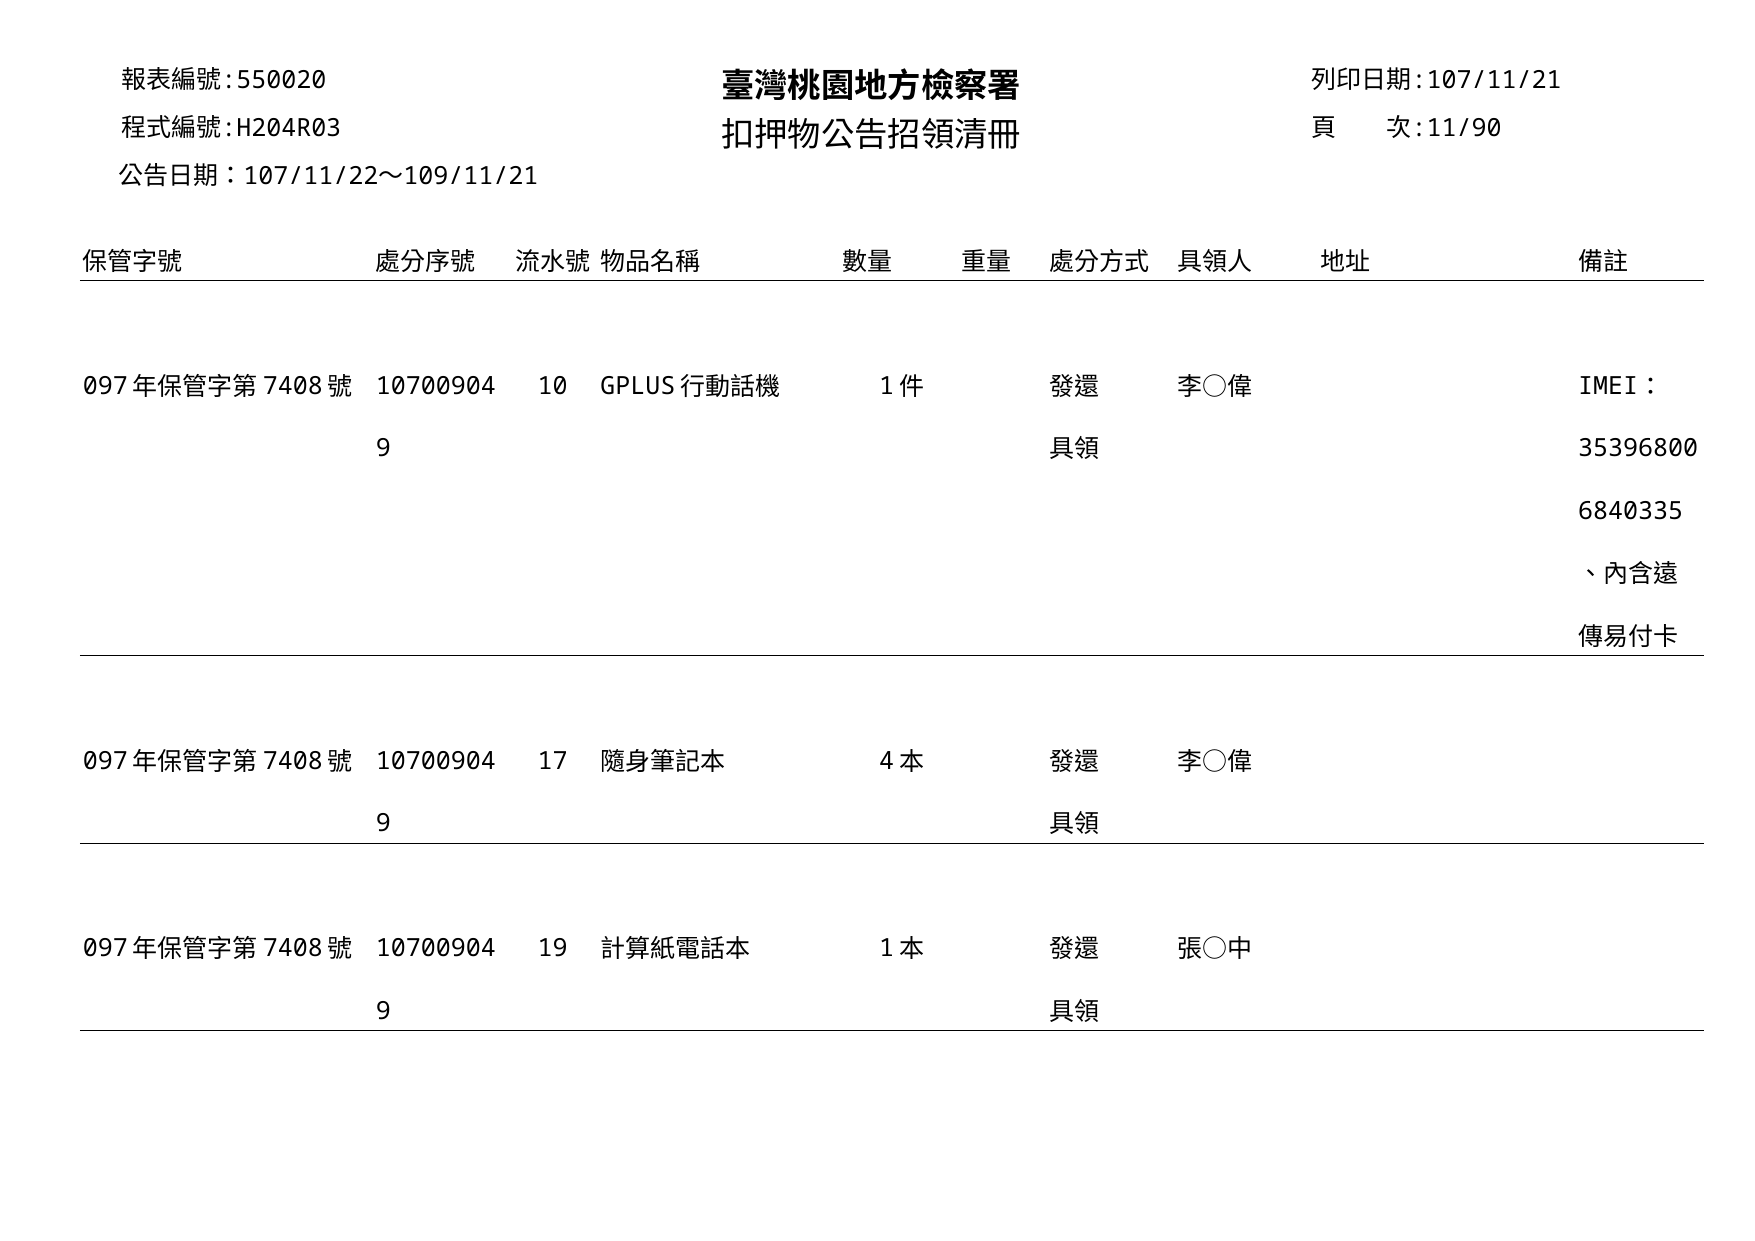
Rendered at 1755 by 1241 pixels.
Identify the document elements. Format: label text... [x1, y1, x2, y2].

table_cell GPLUS行動話機 [597, 281, 807, 655]
table_cell 107009049 [373, 656, 507, 843]
table_cell [1317, 844, 1575, 1030]
table_cell [1575, 844, 1704, 1030]
table_header 保管字號 [80, 218, 373, 280]
table_cell 隨身筆記本 [597, 656, 807, 843]
table_cell 李○偉 [1175, 281, 1317, 655]
table_cell [927, 281, 1046, 655]
table_cell [927, 844, 1046, 1030]
table_cell 1本 [808, 844, 927, 1030]
table_cell [1317, 656, 1575, 843]
table_cell 107009049 [373, 844, 507, 1030]
table_cell [927, 656, 1046, 843]
table_cell 097年保管字第7408號 [80, 844, 373, 1030]
table_header 備註 [1575, 218, 1704, 280]
table_cell 計算紙電話本 [597, 844, 807, 1030]
table_cell 4本 [808, 656, 927, 843]
table_header 具領人 [1175, 218, 1317, 280]
table_header 處分序號 [373, 218, 507, 280]
table_cell 10 [507, 281, 597, 655]
table_header 處分方式 [1046, 218, 1175, 280]
table_header 流水號 [507, 218, 597, 280]
table_cell 發還 具領 [1046, 844, 1175, 1030]
table_header 地址 [1317, 218, 1575, 280]
table_cell [1575, 656, 1704, 843]
table_cell 發還 具領 [1046, 656, 1175, 843]
table_cell 097年保管字第7408號 [80, 281, 373, 655]
table_cell [1317, 281, 1575, 655]
table_cell 張○中 [1175, 844, 1317, 1030]
table_cell 17 [507, 656, 597, 843]
table_cell 1件 [808, 281, 927, 655]
table_header 物品名稱 [597, 218, 807, 280]
table_header 重量 [927, 218, 1046, 280]
table_cell 097年保管字第7408號 [80, 656, 373, 843]
table_cell 李○偉 [1175, 656, 1317, 843]
table_cell 107009049 [373, 281, 507, 655]
table_header 數量 [808, 218, 927, 280]
table_cell IMEI：353968006840335、內含遠傳易付卡 [1575, 281, 1704, 655]
table_cell 19 [507, 844, 597, 1030]
table_cell 發還 具領 [1046, 281, 1175, 655]
